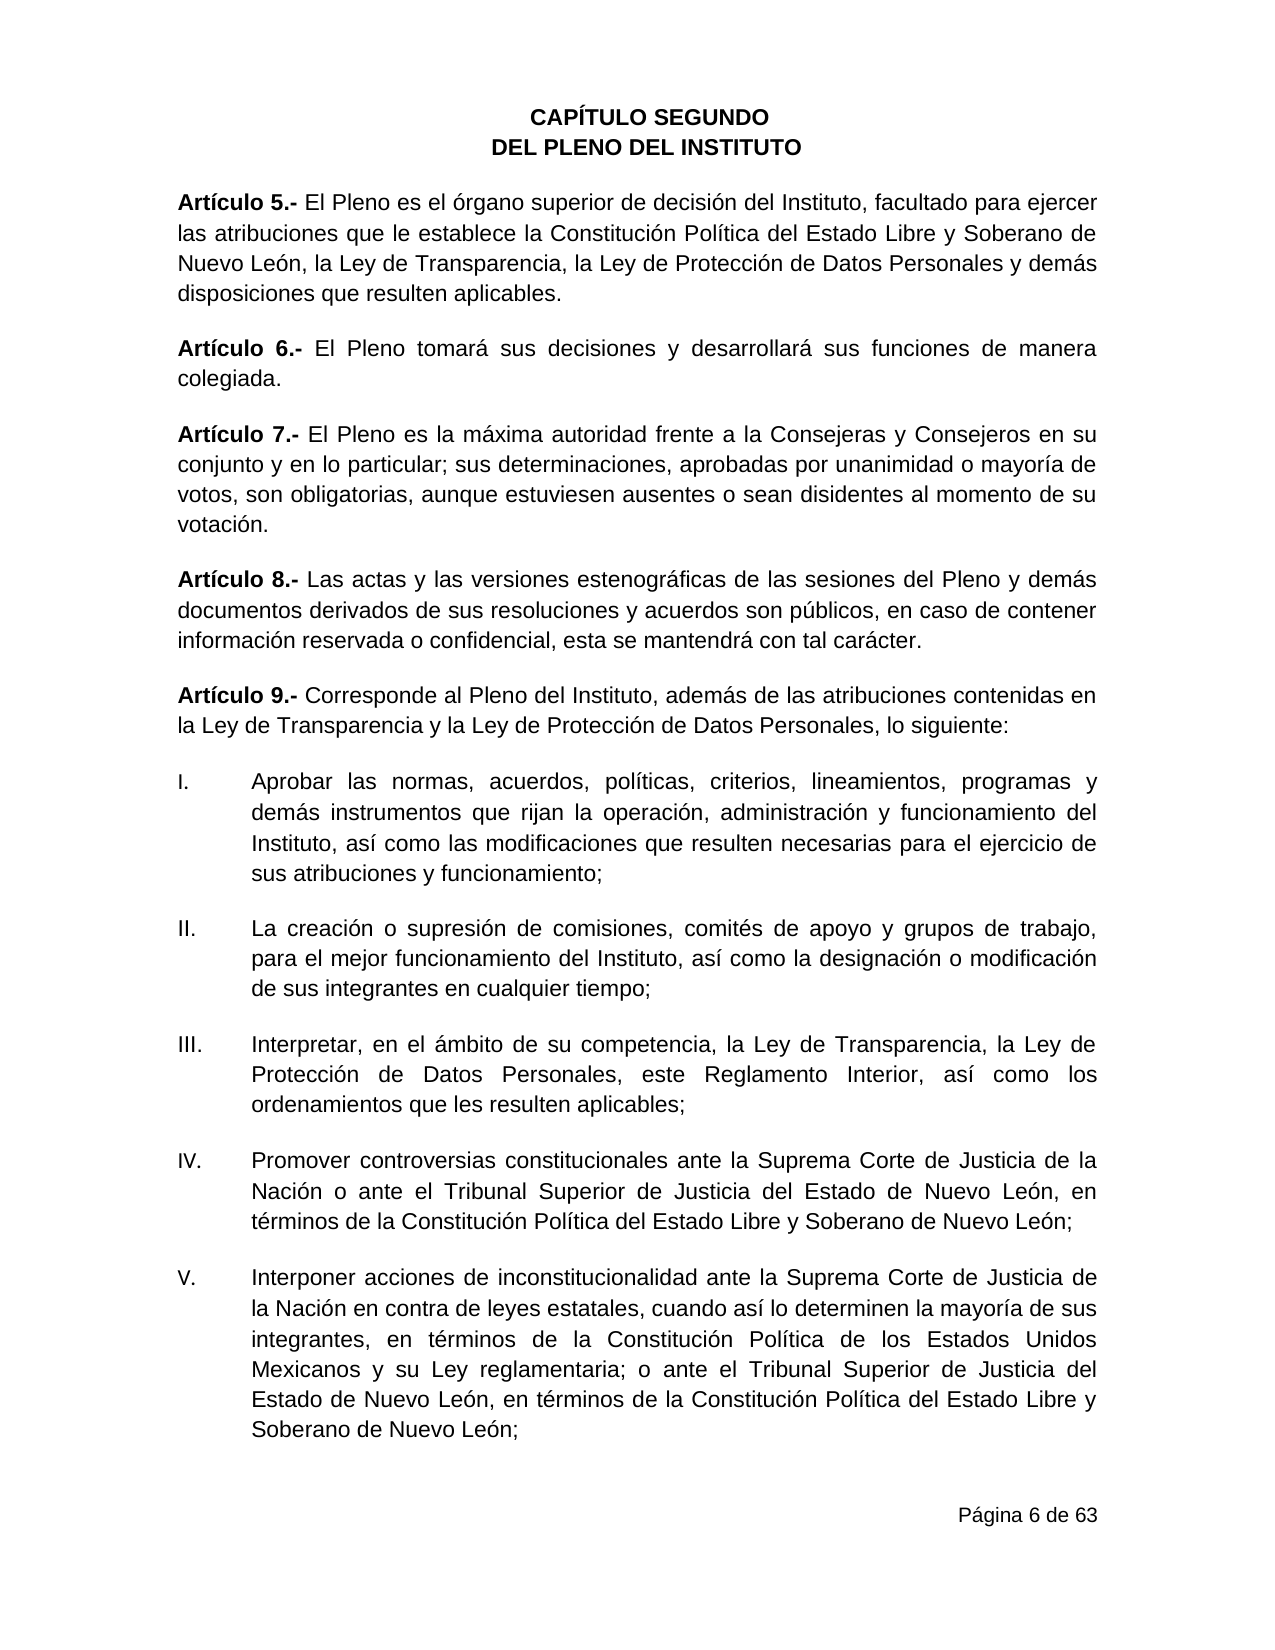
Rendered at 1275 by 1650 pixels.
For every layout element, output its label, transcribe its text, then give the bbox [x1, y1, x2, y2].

list La creación o supresión de comisiones, comités de apoyo y grupos de trabajo, para el mejor funcionamiento del Instituto, así como la designación o modificación de sus integrantes en cualquier tiempo; [177, 915, 1098, 1002]
list Aprobar las normas, acuerdos, políticas, criterios, lineamientos, programas y demás instrumentos que rijan la operación, administración y funcionamiento del Instituto, así como las modificaciones que resulten necesarias para el ejercicio de sus atribuciones y funcionamiento; [177, 767, 1098, 886]
subtitle CAPÍTULO segundo [177, 104, 1122, 130]
list Artículo 8.- Las actas y las versiones estenográficas de las sesiones del Pleno y demás documentos derivados de sus resoluciones y acuerdos son públicos, en caso de contener información reservada o confidencial, esta se mantendrá con tal carácter. [177, 566, 1098, 653]
list Promover controversias constitucionales ante la Suprema Corte de Justicia de la Nación o ante el Tribunal Superior de Justicia del Estado de Nuevo León, en términos de la Constitución Política del Estado Libre y Soberano de Nuevo León; [177, 1146, 1098, 1235]
list Interpretar, en el ámbito de su competencia, la Ley de Transparencia, la Ley de Protección de Datos Personales, este Reglamento Interior, así como los ordenamientos que les resulten aplicables; [177, 1031, 1098, 1117]
list Artículo 5.- El Pleno es el órgano superior de decisión del Instituto, facultado para ejercer las atribuciones que le establece la Constitución Política del Estado Libre y Soberano de Nuevo León, la Ley de Transparencia, la Ley de Protección de Datos Personales y demás disposiciones que resulten aplicables. [177, 189, 1098, 306]
list Interponer acciones de inconstitucionalidad ante la Suprema Corte de Justicia de la Nación en contra de leyes estatales, cuando así lo determinen la mayoría de sus integrantes, en términos de la Constitución Política de los Estados Unidos Mexicanos y su Ley reglamentaria; o ante el Tribunal Superior de Justicia del Estado de Nuevo León, en términos de la Constitución Política del Estado Libre y Soberano de Nuevo León; [177, 1263, 1098, 1443]
subtitle DEL PLENO DEL INSTITUTO [177, 134, 1122, 161]
list Artículo 6.- El Pleno tomará sus decisiones y desarrollará sus funciones de manera colegiada. [177, 335, 1098, 392]
list Artículo 9.- Corresponde al Pleno del Instituto, además de las atribuciones contenidas en la Ley de Transparencia y la Ley de Protección de Datos Personales, lo siguiente: [177, 682, 1098, 739]
list Artículo 7.- El Pleno es la máxima autoridad frente a la Consejeras y Consejeros en su conjunto y en lo particular; sus determinaciones, aprobadas por unanimidad o mayoría de votos, son obligatorias, aunque estuviesen ausentes o sean disidentes al momento de su votación. [177, 421, 1098, 538]
